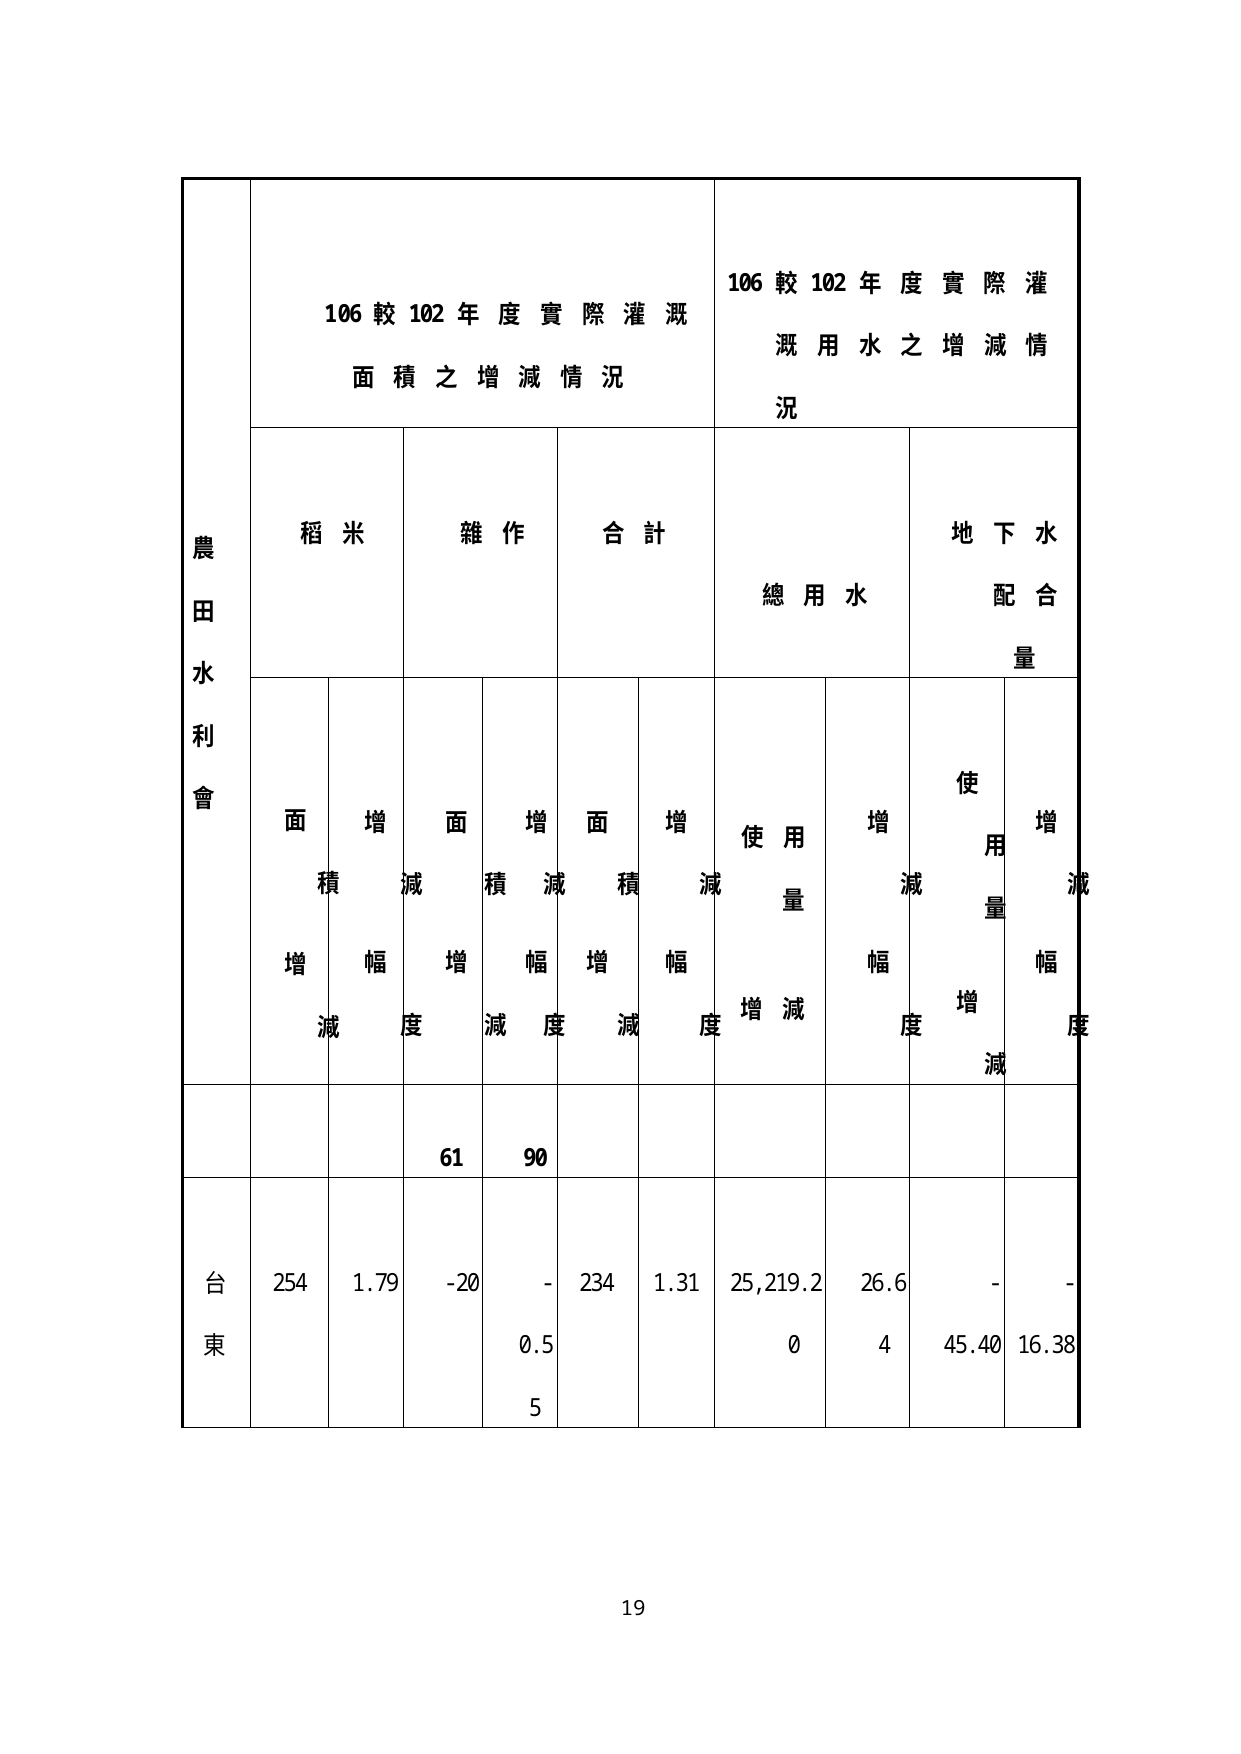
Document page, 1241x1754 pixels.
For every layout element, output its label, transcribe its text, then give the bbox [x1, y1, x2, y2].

table_cell -16.38 [1005, 1178, 1077, 1427]
table_cell 面積 增減 [251, 678, 328, 1083]
table_cell [558, 1085, 638, 1177]
table_cell 增減 幅度 [329, 678, 403, 1083]
table_cell [639, 1085, 714, 1177]
table_cell 地下水配合量 [910, 428, 1077, 677]
table_cell 合計 [558, 428, 714, 677]
table_cell 增減 幅度 [826, 678, 909, 1083]
table_cell [251, 1085, 328, 1177]
table_cell [910, 1085, 1004, 1177]
table_cell 234 [558, 1178, 638, 1427]
table_cell 1.31 [639, 1178, 714, 1427]
table_cell [1005, 1085, 1077, 1177]
table_cell 254 [251, 1178, 328, 1427]
table_cell 使用量 增減 [910, 678, 1004, 1083]
table_cell 稻米 [251, 428, 403, 677]
table_cell 25,219.20 [715, 1178, 825, 1427]
table_cell [715, 1085, 825, 1177]
table_cell 使用量 增減 [715, 678, 825, 1083]
table_cell 總用水 [715, 428, 909, 677]
table_header 106較102年度實際灌溉用水之增減情況 [715, 180, 1077, 427]
table_cell 增減 幅度 [1005, 678, 1077, 1083]
table_cell 90 [483, 1085, 557, 1177]
table_cell -45.40 [910, 1178, 1004, 1427]
table_cell 1.79 [329, 1178, 403, 1427]
table_header 106較102年度實際灌溉面積之增減情況 [251, 180, 714, 427]
table_cell [329, 1085, 403, 1177]
table_cell 61 [404, 1085, 482, 1177]
table_cell 雜作 [404, 428, 557, 677]
table_cell 面積 增減 [404, 678, 482, 1083]
table_header 農田水利會 [184, 180, 250, 1083]
table_cell 增減 幅度 [639, 678, 714, 1083]
table_cell -20 [404, 1178, 482, 1427]
table_cell [826, 1085, 909, 1177]
table_cell -0.55 [483, 1178, 557, 1427]
table_cell 台 東 [184, 1178, 250, 1427]
table_cell 26.64 [826, 1178, 909, 1427]
table_cell 增減 幅度 [483, 678, 557, 1083]
table_cell [184, 1085, 250, 1177]
table_cell 面積 增減 [558, 678, 638, 1083]
